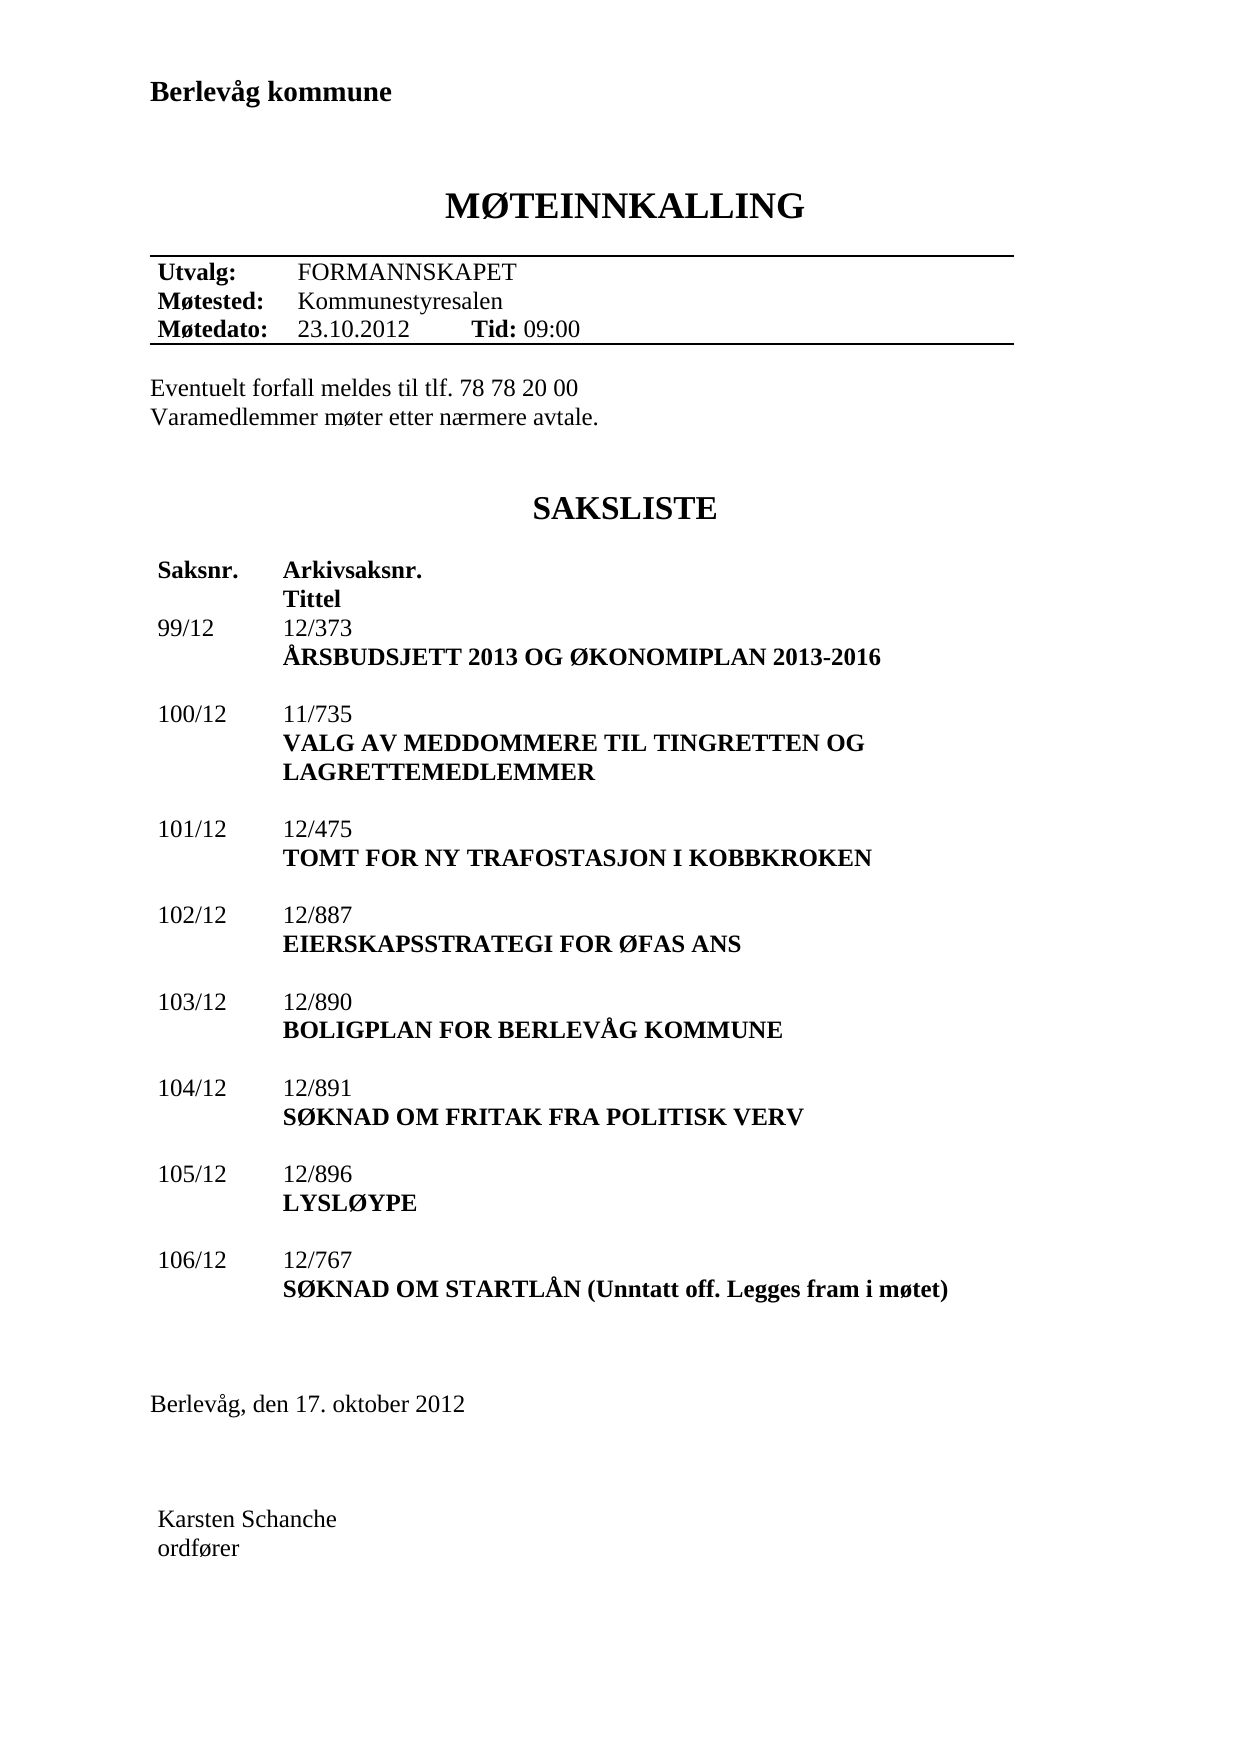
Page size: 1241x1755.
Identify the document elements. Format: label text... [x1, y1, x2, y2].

table_cell [1029, 642, 1115, 671]
table_header 101/12 [150, 814, 275, 843]
table_header 102/12 [150, 901, 275, 929]
table_header [778, 1504, 1115, 1562]
table_cell [1029, 1016, 1115, 1044]
table_cell [1029, 728, 1115, 786]
table_cell [150, 584, 275, 613]
table_cell Møtested: [150, 286, 290, 314]
table_header 106/12 [150, 1246, 275, 1274]
table_header [1029, 814, 1115, 843]
table_cell Kommunestyresalen [290, 286, 1014, 314]
table_cell [1029, 584, 1115, 613]
table_header Saksnr. [150, 556, 275, 584]
table_header [1029, 987, 1115, 1016]
table_cell [1029, 929, 1115, 958]
table_cell [1029, 1188, 1115, 1217]
table_header 12/475 [275, 814, 615, 843]
table_cell Møtedato: [150, 315, 290, 343]
table_cell [150, 1102, 275, 1131]
table_cell [1029, 1274, 1115, 1303]
table_header [1029, 556, 1115, 584]
table_cell [150, 728, 275, 786]
table_cell VALG AV MEDDOMMERE TIL TINGRETTEN OG LAGRETTEMEDLEMMER [275, 728, 1028, 786]
table_cell Tid: 09:00 [464, 315, 1014, 343]
table_cell [150, 843, 275, 872]
text Varamedlemmer møter etter nærmere avtale. [150, 402, 1100, 431]
table_header 11/735 [275, 699, 615, 728]
table_header [615, 1073, 1028, 1102]
table_header [1029, 1159, 1115, 1188]
table_cell SØKNAD OM STARTLÅN (Unntatt off. Legges fram i møtet) [275, 1274, 1028, 1303]
table_header 12/890 [275, 987, 615, 1016]
table_header [1029, 1073, 1115, 1102]
table_cell [150, 1274, 275, 1303]
table_header [615, 987, 1028, 1016]
table_header Arkivsaksnr. [275, 556, 615, 584]
table_header [615, 699, 1028, 728]
table_cell [150, 1016, 275, 1044]
table_header Utvalg: [150, 257, 290, 286]
table_cell SØKNAD OM FRITAK FRA POLITISK VERV [275, 1102, 1028, 1131]
table_cell EIERSKAPSSTRATEGI FOR ØFAS ANS [275, 929, 1028, 958]
table_cell [1029, 843, 1115, 872]
table_header [1029, 699, 1115, 728]
table_header [615, 901, 1028, 929]
table_header [1029, 901, 1115, 929]
table_cell [150, 1188, 275, 1217]
table_cell 12/373 [275, 613, 615, 642]
table_cell ÅRSBUDSJETT 2013 OG ØKONOMIPLAN 2013-2016 [275, 642, 1028, 671]
table_header 12/891 [275, 1073, 615, 1102]
table_header Formannskapet [290, 257, 1014, 286]
table_header [615, 556, 1028, 584]
text MØTEINNKALLING [150, 183, 1100, 227]
table_cell 23.10.2012 [290, 315, 464, 343]
table_cell Tittel [275, 584, 1028, 613]
table_header 105/12 [150, 1159, 275, 1188]
table_cell [1029, 1102, 1115, 1131]
table_cell [150, 929, 275, 958]
table_cell [615, 613, 1028, 642]
table_header [615, 1246, 1028, 1274]
table_header 103/12 [150, 987, 275, 1016]
table_header 12/767 [275, 1246, 615, 1274]
table_header 104/12 [150, 1073, 275, 1102]
table_header [1029, 1246, 1115, 1274]
text Berlevåg, den 17. oktober 2012 [150, 1389, 1100, 1418]
table_header [615, 814, 1028, 843]
table_cell TOMT FOR NY TRAFOSTASJON I KOBBKROKEN [275, 843, 1028, 872]
text Eventuelt forfall meldes til tlf. 78 78 20 00 [150, 373, 1100, 402]
table_header Karsten Schanche ordfører [150, 1504, 777, 1562]
table_header [615, 1159, 1028, 1188]
table_cell [150, 642, 275, 671]
table_cell BOLIGPLAN FOR BERLEVÅG KOMMUNE [275, 1016, 1028, 1044]
table_cell [1029, 613, 1115, 642]
table_cell LYSLØYPE [275, 1188, 1028, 1217]
table_header 100/12 [150, 699, 275, 728]
text SAKSLISTE [150, 488, 1100, 527]
table_cell 99/12 [150, 613, 275, 642]
table_header 12/887 [275, 901, 615, 929]
table_header 12/896 [275, 1159, 615, 1188]
